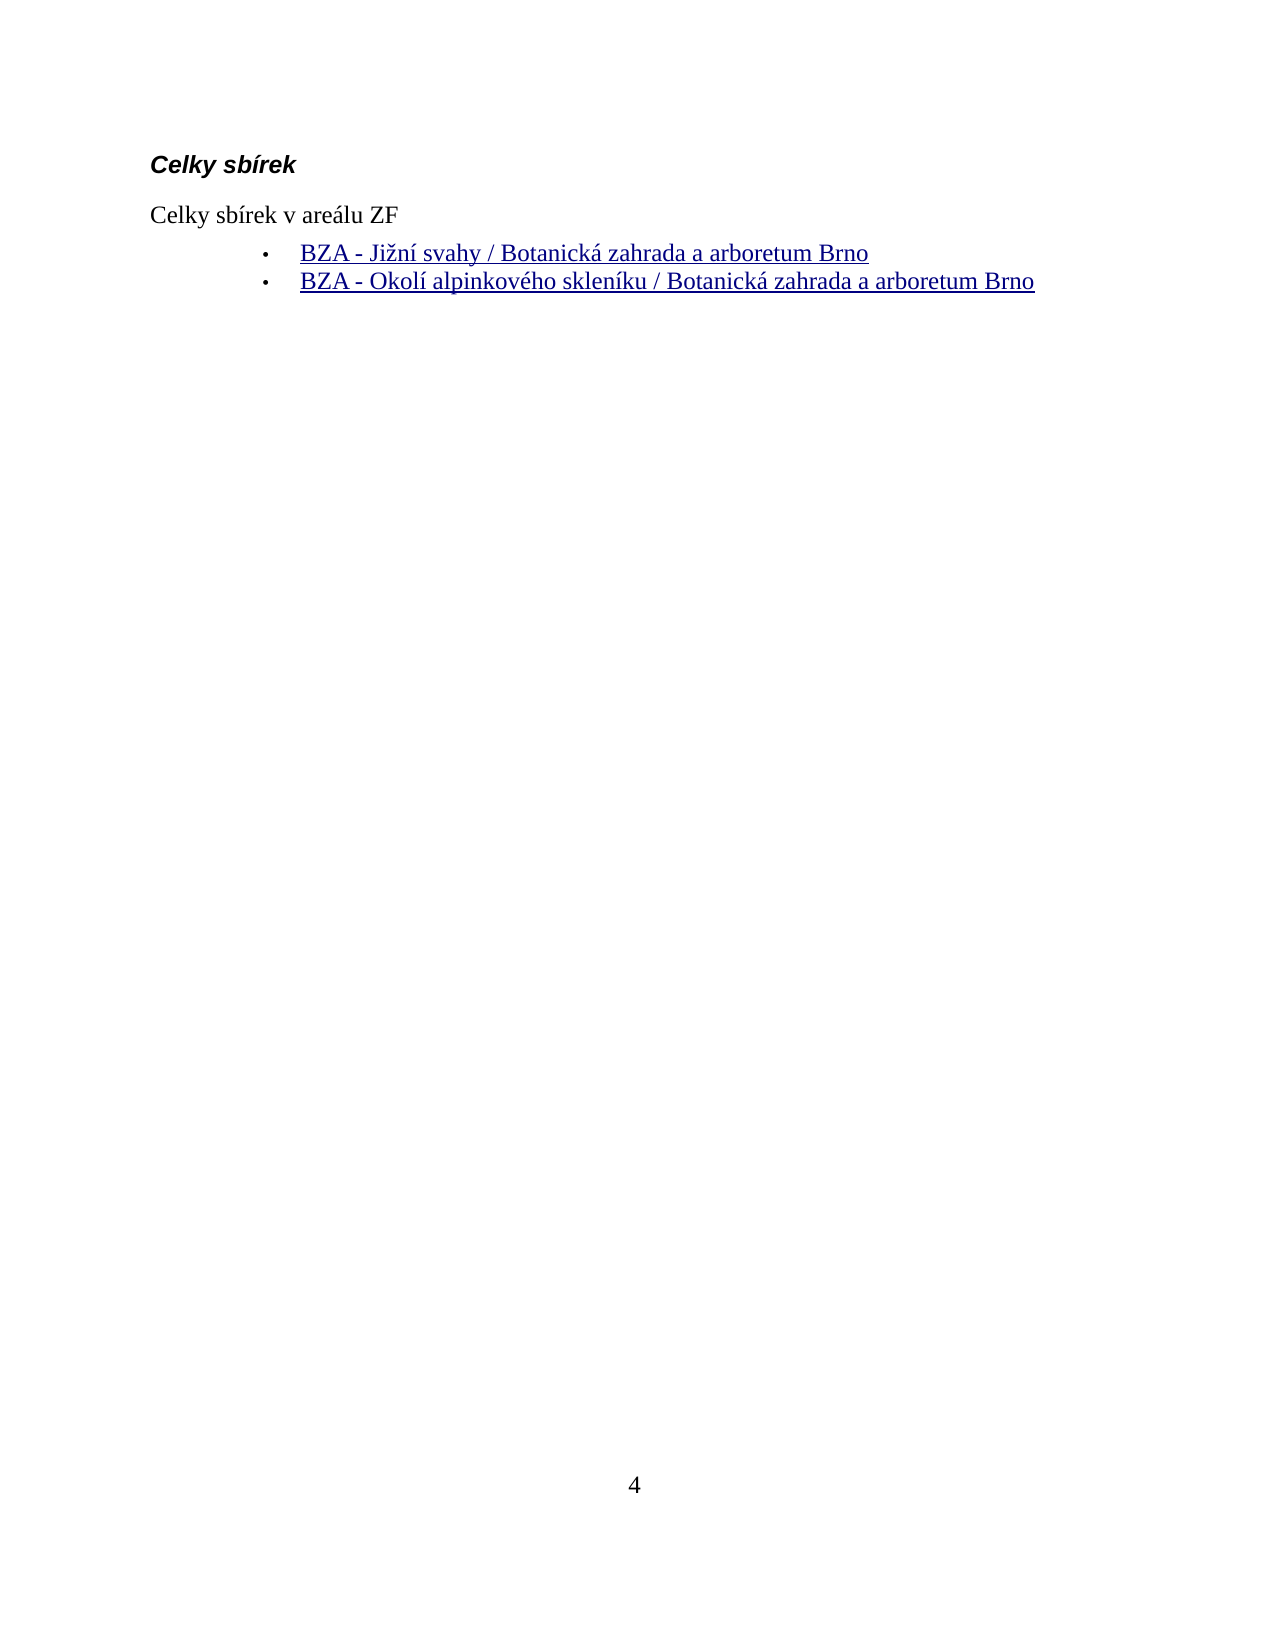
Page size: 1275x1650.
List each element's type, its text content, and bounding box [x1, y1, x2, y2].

list BZA - Jižní svahy / Botanická zahrada a arboretum Brno [262, 238, 1125, 266]
subtitle Celky sbírek [150, 150, 1125, 178]
list BZA - Okolí alpinkového skleníku / Botanická zahrada a arboretum Brno [262, 266, 1125, 295]
text Celky sbírek v areálu ZF [150, 200, 1125, 229]
